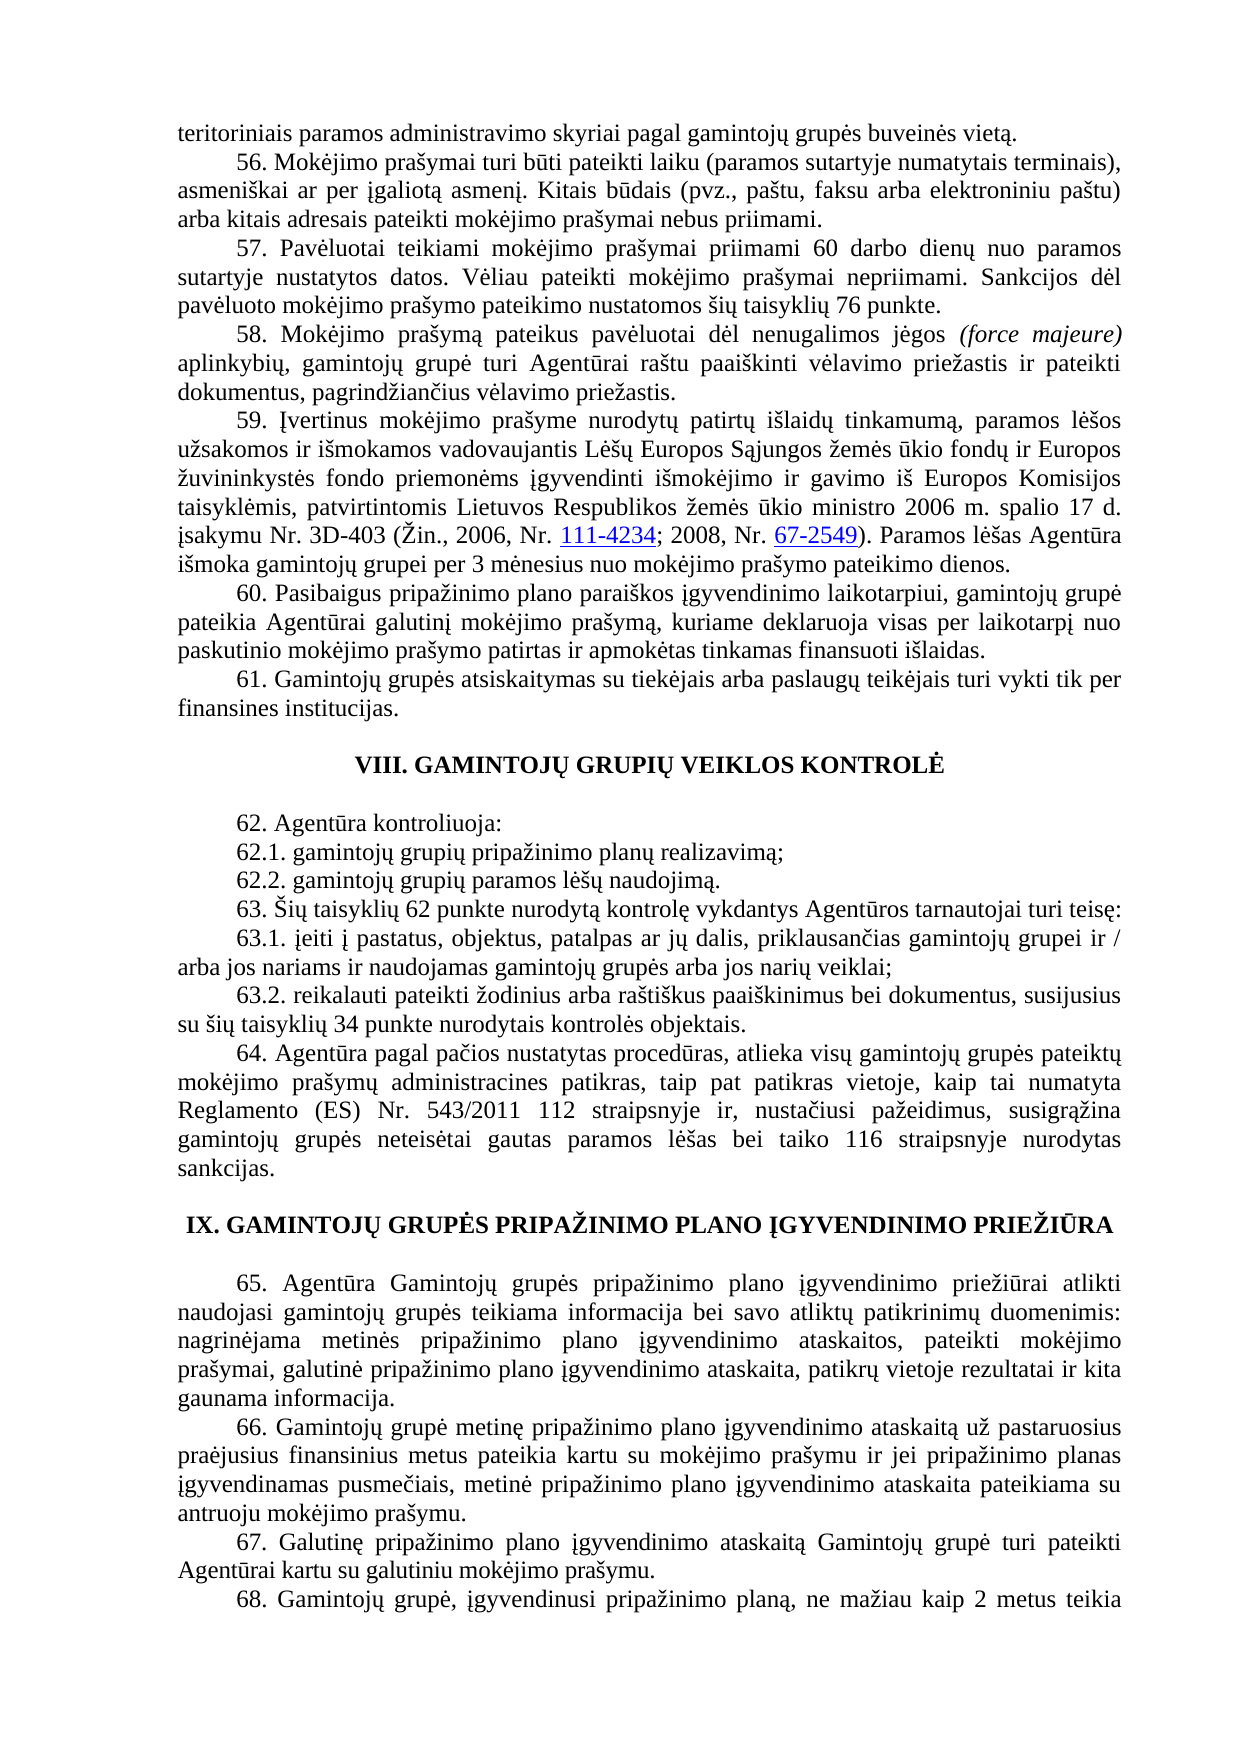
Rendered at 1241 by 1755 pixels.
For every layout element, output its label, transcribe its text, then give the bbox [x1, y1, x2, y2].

text 58. Mokėjimo prašymą pateikus pavėluotai dėl nenugalimos jėgos (force majeure) aplinkybių, gamintojų grupė turi Agentūrai raštu paaiškinti vėlavimo priežastis ir pateikti dokumentus, pagrindžiančius vėlavimo priežastis. [177, 319, 1122, 406]
text 68. Gamintojų grupė, įgyvendinusi pripažinimo planą, ne mažiau kaip 2 metus teikia [177, 1584, 1122, 1613]
text 64. Agentūra pagal pačios nustatytas procedūras, atlieka visų gamintojų grupės pateiktų mokėjimo prašymų administracines patikras, taip pat patikras vietoje, kaip tai numatyta Reglamento (ES) Nr. 543/2011 112 straipsnyje ir, nustačiusi pažeidimus, susigrąžina gamintojų grupės neteisėtai gautas paramos lėšas bei taiko 116 straipsnyje nurodytas sankcijas. [177, 1038, 1122, 1182]
text 67. Galutinę pripažinimo plano įgyvendinimo ataskaitą Gamintojų grupė turi pateikti Agentūrai kartu su galutiniu mokėjimo prašymu. [177, 1527, 1122, 1584]
text 57. Pavėluotai teikiami mokėjimo prašymai priimami 60 darbo dienų nuo paramos sutartyje nustatytos datos. Vėliau pateikti mokėjimo prašymai nepriimami. Sankcijos dėl pavėluoto mokėjimo prašymo pateikimo nustatomos šių taisyklių 76 punkte. [177, 233, 1122, 319]
text 62.2. gamintojų grupių paramos lėšų naudojimą. [177, 866, 1122, 894]
text VIII. GAMINTOJŲ GRUPIŲ VEIKLOS KONTROLĖ [177, 751, 1122, 779]
text 62. Agentūra kontroliuoja: [177, 808, 1122, 837]
text 60. Pasibaigus pripažinimo plano paraiškos įgyvendinimo laikotarpiui, gamintojų grupė pateikia Agentūrai galutinį mokėjimo prašymą, kuriame deklaruoja visas per laikotarpį nuo paskutinio mokėjimo prašymo patirtas ir apmokėtas tinkamas finansuoti išlaidas. [177, 578, 1122, 664]
text teritoriniais paramos administravimo skyriai pagal gamintojų grupės buveinės vietą. [177, 118, 1122, 147]
text 59. Įvertinus mokėjimo prašyme nurodytų patirtų išlaidų tinkamumą, paramos lėšos užsakomos ir išmokamos vadovaujantis Lėšų Europos Sąjungos žemės ūkio fondų ir Europos žuvininkystės fondo priemonėms įgyvendinti išmokėjimo ir gavimo iš Europos Komisijos taisyklėmis, patvirtintomis Lietuvos Respublikos žemės ūkio ministro 2006 m. spalio 17 d. įsakymu Nr. 3D-403 (Žin., 2006, Nr. 111-4234; 2008, Nr. 67-2549). Paramos lėšas Agentūra išmoka gamintojų grupei per 3 mėnesius nuo mokėjimo prašymo pateikimo dienos. [177, 406, 1122, 578]
text 61. Gamintojų grupės atsiskaitymas su tiekėjais arba paslaugų teikėjais turi vykti tik per finansines institucijas. [177, 664, 1122, 722]
text 65. Agentūra Gamintojų grupės pripažinimo plano įgyvendinimo priežiūrai atlikti naudojasi gamintojų grupės teikiama informacija bei savo atliktų patikrinimų duomenimis: nagrinėjama metinės pripažinimo plano įgyvendinimo ataskaitos, pateikti mokėjimo prašymai, galutinė pripažinimo plano įgyvendinimo ataskaita, patikrų vietoje rezultatai ir kita gaunama informacija. [177, 1268, 1122, 1412]
text 63.1. įeiti į pastatus, objektus, patalpas ar jų dalis, priklausančias gamintojų grupei ir / arba jos nariams ir naudojamas gamintojų grupės arba jos narių veiklai; [177, 923, 1122, 981]
text 63. Šių taisyklių 62 punkte nurodytą kontrolę vykdantys Agentūros tarnautojai turi teisę: [177, 894, 1122, 923]
text 62.1. gamintojų grupių pripažinimo planų realizavimą; [177, 837, 1122, 866]
text 66. Gamintojų grupė metinę pripažinimo plano įgyvendinimo ataskaitą už pastaruosius praėjusius finansinius metus pateikia kartu su mokėjimo prašymu ir jei pripažinimo planas įgyvendinamas pusmečiais, metinė pripažinimo plano įgyvendinimo ataskaita pateikiama su antruoju mokėjimo prašymu. [177, 1412, 1122, 1527]
text 56. Mokėjimo prašymai turi būti pateikti laiku (paramos sutartyje numatytais terminais), asmeniškai ar per įgaliotą asmenį. Kitais būdais (pvz., paštu, faksu arba elektroniniu paštu) arba kitais adresais pateikti mokėjimo prašymai nebus priimami. [177, 147, 1122, 233]
text IX. GAMINTOJŲ GRUPĖS PRIPAŽINIMO PLANO ĮGYVENDINIMO PRIEŽIŪRA [177, 1211, 1122, 1239]
text 63.2. reikalauti pateikti žodinius arba raštiškus paaiškinimus bei dokumentus, susijusius su šių taisyklių 34 punkte nurodytais kontrolės objektais. [177, 981, 1122, 1038]
